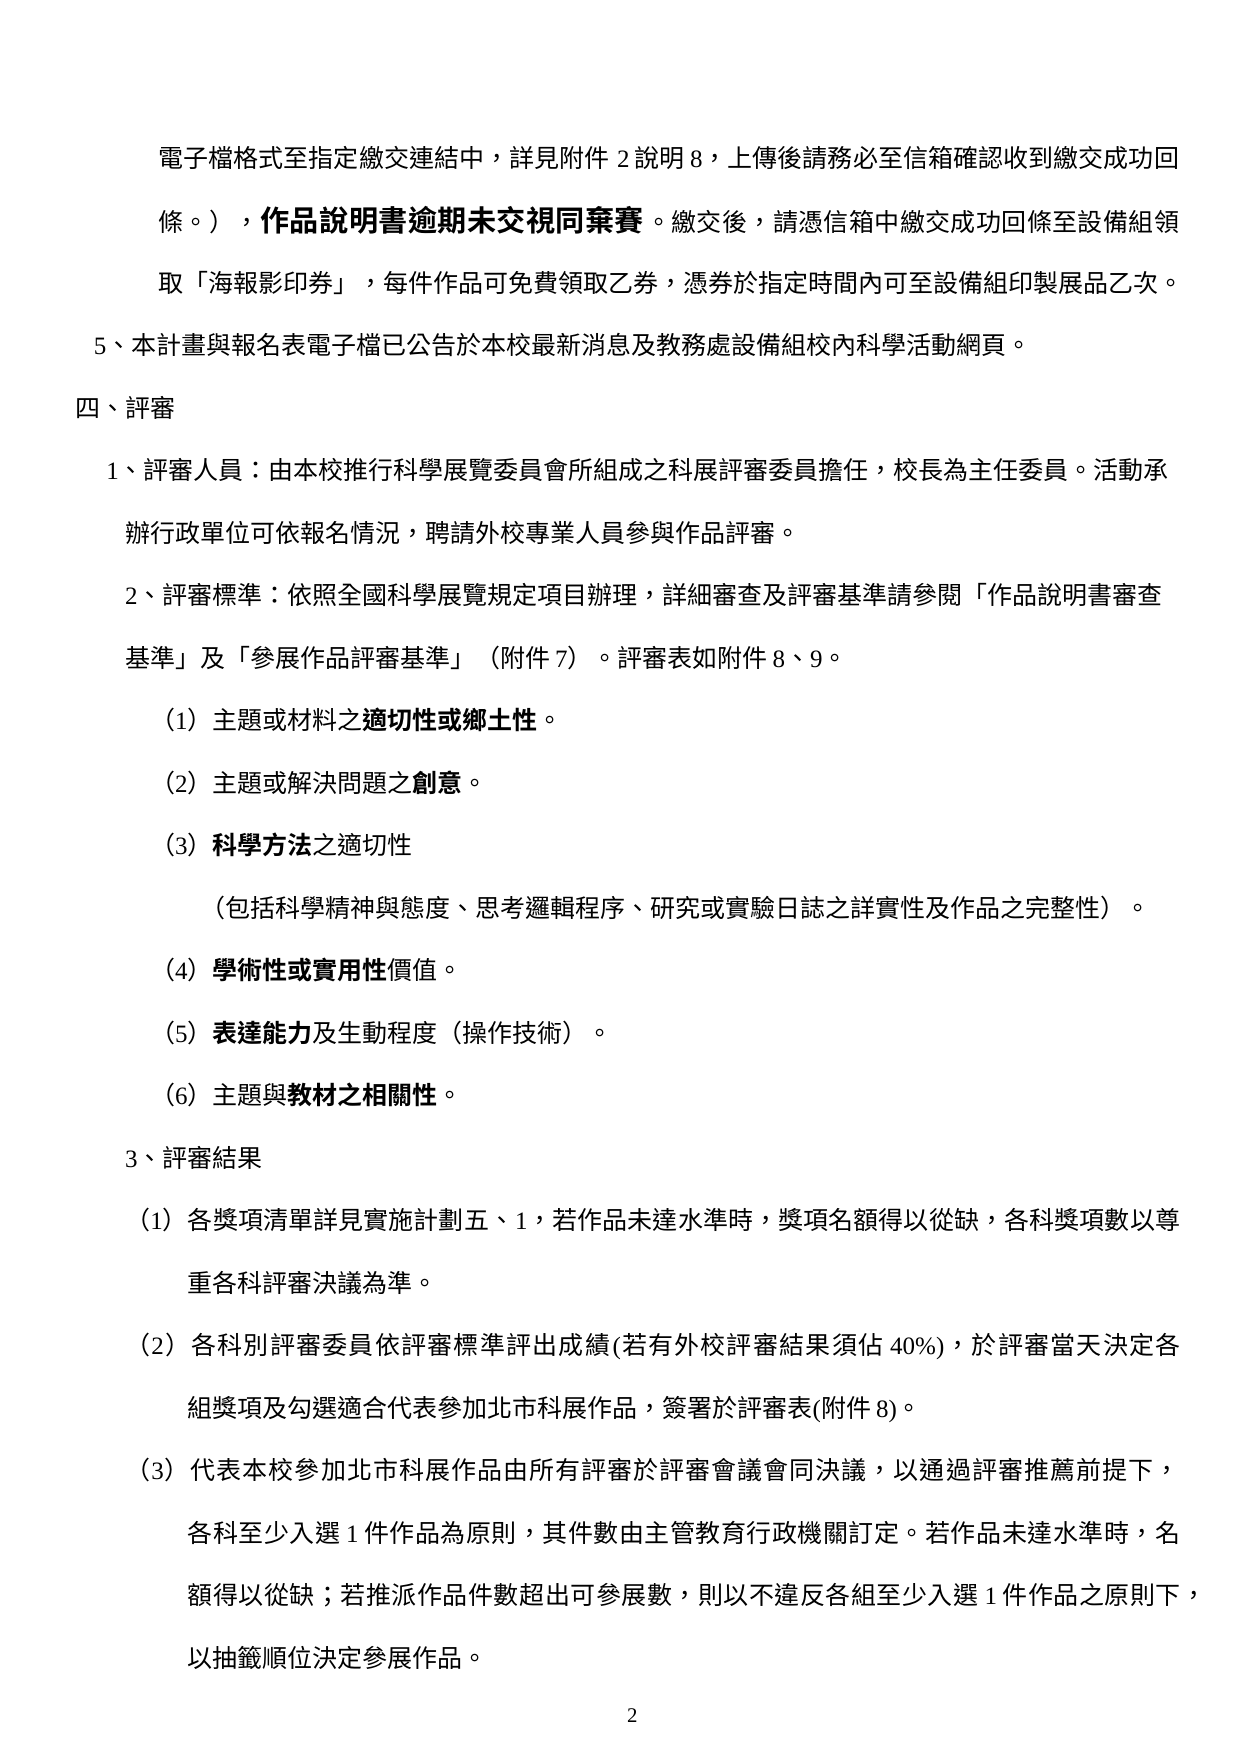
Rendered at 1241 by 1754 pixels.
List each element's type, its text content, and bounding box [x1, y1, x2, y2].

text 3、評審結果 [125, 1115, 1181, 1177]
text 四、評審 [75, 365, 1181, 427]
text （3）科學方法之適切性 （包括科學精神與態度、思考邏輯程序、研究或實驗日誌之詳實性及作品之完整性）。 [75, 802, 1181, 927]
text 5、本計畫與報名表電子檔已公告於本校最新消息及教務處設備組校內科學活動網頁。 [75, 302, 1181, 365]
text （2）各科別評審委員依評審標準評出成績(若有外校評審結果須佔40%)，於評審當天決定各 組獎項及勾選適合代表參加北市科展作品，簽署於評審表(附件8)。 [125, 1302, 1181, 1427]
text （2）主題或解決問題之創意。 [75, 740, 1181, 802]
text （3）代表本校參加北市科展作品由所有評審於評審會議會同決議，以通過評審推薦前提下， 各科至少入選1件作品為原則，其件數由主管教育行政機關訂定。若作品未達水準時，名額得以從缺；若推派作品件數超出可參展數，則以不違反各組至少入選1件作品之原則下，以抽籤順位決定參展作品。 [125, 1427, 1181, 1677]
text （5）表達能力及生動程度（操作技術）。 [75, 990, 1181, 1052]
text 1、評審人員：由本校推行科學展覽委員會所組成之科展評審委員擔任，校長為主任委員。活動承 辦行政單位可依報名情況，聘請外校專業人員參與作品評審。 2、評審標準：依照全國科學展覽規定項目辦理，詳細審查及評審基準請參閱「作品說明書審查基準」及「參展作品評審基準」（附件7）。評審表如附件8、9。 （1）主題或材料之適切性或鄉土性。 [87, 427, 1181, 740]
text （6）主題與教材之相關性。 [112, 1052, 1181, 1115]
text （1）各獎項清單詳見實施計劃五、1，若作品未達水準時，獎項名額得以從缺，各科獎項數以尊重各科評審決議為準。 [125, 1177, 1181, 1302]
text 電子檔格式至指定繳交連結中，詳見附件2說明8，上傳後請務必至信箱確認收到繳交成功回條。），作品說明書逾期未交視同棄賽。繳交後，請憑信箱中繳交成功回條至設備組領取「海報影印券」，每件作品可免費領取乙券，憑券於指定時間內可至設備組印製展品乙次。 [75, 115, 1181, 302]
text （4）學術性或實用性價值。 [75, 927, 1181, 990]
